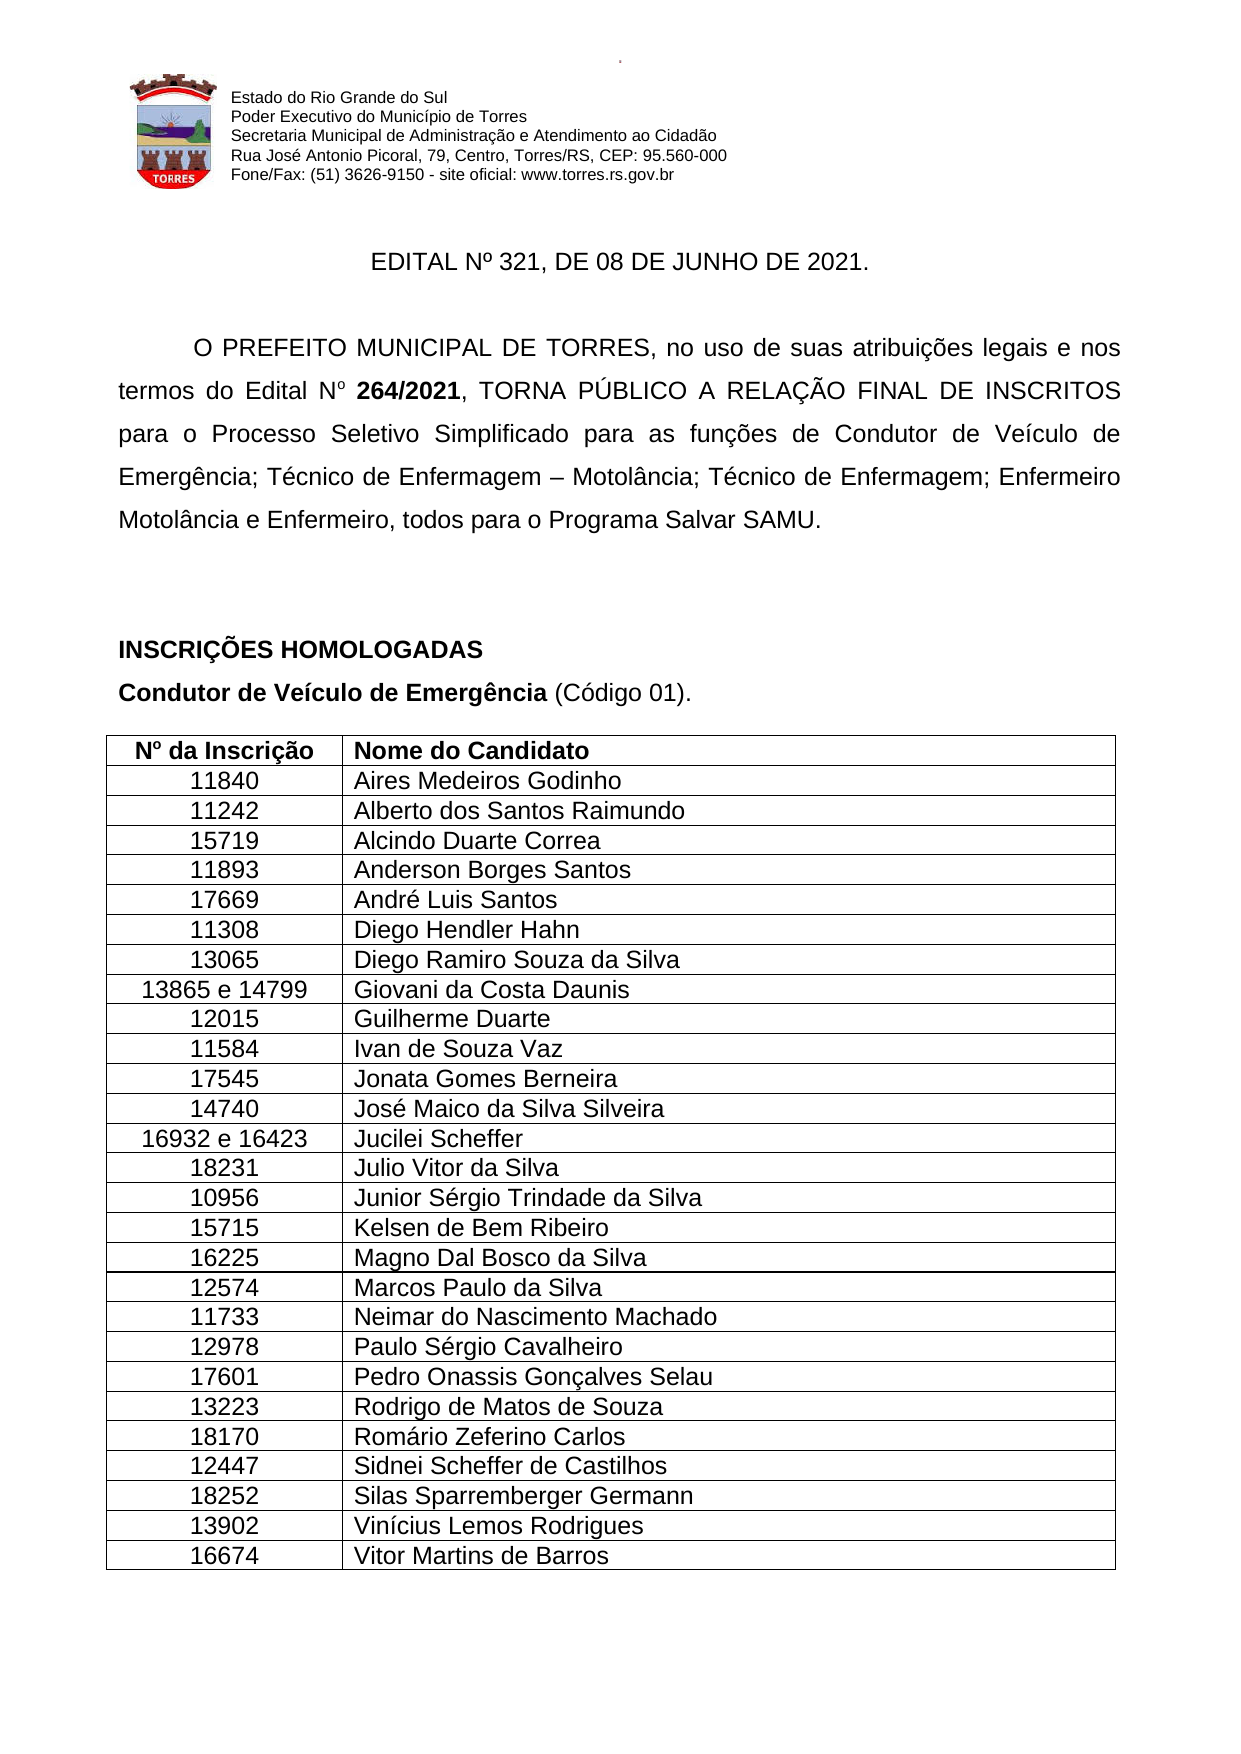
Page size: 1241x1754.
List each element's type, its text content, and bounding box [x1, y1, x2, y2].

table_cell 11893 [107, 855, 342, 884]
table_cell 13865 e 14799 [107, 975, 342, 1003]
table_cell 13065 [107, 945, 342, 973]
table_cell 11242 [107, 796, 342, 824]
table_cell Pedro Onassis Gonçalves Selau [343, 1362, 1115, 1391]
table_cell 15719 [107, 826, 342, 854]
table_cell Sidnei Scheffer de Castilhos [343, 1451, 1115, 1480]
table_cell 15715 [107, 1213, 342, 1242]
picture [129, 74, 217, 189]
table_cell Alberto dos Santos Raimundo [343, 796, 1115, 824]
table_cell Junior Sérgio Trindade da Silva [343, 1183, 1115, 1212]
table_cell Magno Dal Bosco da Silva [343, 1243, 1115, 1271]
table_cell Vitor Martins de Barros [343, 1541, 1115, 1569]
table_cell 11840 [107, 766, 342, 795]
table_cell 10956 [107, 1183, 342, 1212]
table_cell Ivan de Souza Vaz [343, 1034, 1115, 1063]
table_cell 17669 [107, 885, 342, 914]
table_cell 12978 [107, 1332, 342, 1361]
table_cell José Maico da Silva Silveira [343, 1094, 1115, 1122]
table_cell 12447 [107, 1451, 342, 1480]
table_cell André Luis Santos [343, 885, 1115, 914]
table_cell Neimar do Nascimento Machado [343, 1302, 1115, 1331]
table_header No da Inscrição [107, 736, 342, 765]
table_cell Vinícius Lemos Rodrigues [343, 1511, 1115, 1539]
table_cell 18231 [107, 1153, 342, 1182]
table_cell 16225 [107, 1243, 342, 1271]
table_cell 11733 [107, 1302, 342, 1331]
text EDITAL Nº 321, DE 08 DE JUNHO DE 2021. [118, 246, 1122, 275]
table_cell 17601 [107, 1362, 342, 1391]
table_cell 18170 [107, 1421, 342, 1450]
table_cell Aires Medeiros Godinho [343, 766, 1115, 795]
table_cell Silas Sparremberger Germann [343, 1481, 1115, 1510]
table_cell Diego Ramiro Souza da Silva [343, 945, 1115, 973]
table_cell Anderson Borges Santos [343, 855, 1115, 884]
text INSCRIÇÕES HOMOLOGADAS [118, 634, 1122, 663]
table_cell 13902 [107, 1511, 342, 1539]
table_cell Rodrigo de Matos de Souza [343, 1392, 1115, 1420]
text O PREFEITO MUNICIPAL DE TORRES, no uso de suas atribuições legais e nos termos do Edital No 264/2021, TORNA PÚBLICO A RELAÇÃO FINAL DE INSCRITOS para o Processo Seletivo Simplificado para as funções de Condutor de Veículo de Emergência; Técnico de Enfermagem – Motolância; Técnico de Enfermagem; Enfermeiro Motolância e Enfermeiro, todos para o Programa Salvar SAMU. [118, 333, 1122, 534]
table_cell Jucilei Scheffer [343, 1124, 1115, 1152]
table_cell 12574 [107, 1273, 342, 1301]
table_cell 17545 [107, 1064, 342, 1093]
table_cell Diego Hendler Hahn [343, 915, 1115, 944]
table_cell 11308 [107, 915, 342, 944]
table_cell Romário Zeferino Carlos [343, 1421, 1115, 1450]
table_cell 14740 [107, 1094, 342, 1122]
table_cell Kelsen de Bem Ribeiro [343, 1213, 1115, 1242]
table_cell Paulo Sérgio Cavalheiro [343, 1332, 1115, 1361]
table_cell Jonata Gomes Berneira [343, 1064, 1115, 1093]
table_cell Guilherme Duarte [343, 1004, 1115, 1033]
table_cell Marcos Paulo da Silva [343, 1273, 1115, 1301]
table_header Nome do Candidato [343, 736, 1115, 765]
table_cell 13223 [107, 1392, 342, 1420]
text Condutor de Veículo de Emergência (Código 01). [118, 678, 1122, 706]
table_cell 12015 [107, 1004, 342, 1033]
table_cell Julio Vitor da Silva [343, 1153, 1115, 1182]
table_cell 16932 e 16423 [107, 1124, 342, 1152]
table_cell Alcindo Duarte Correa [343, 826, 1115, 854]
table_cell 18252 [107, 1481, 342, 1510]
table_cell 11584 [107, 1034, 342, 1063]
table_cell Giovani da Costa Daunis [343, 975, 1115, 1003]
table_cell 16674 [107, 1541, 342, 1569]
